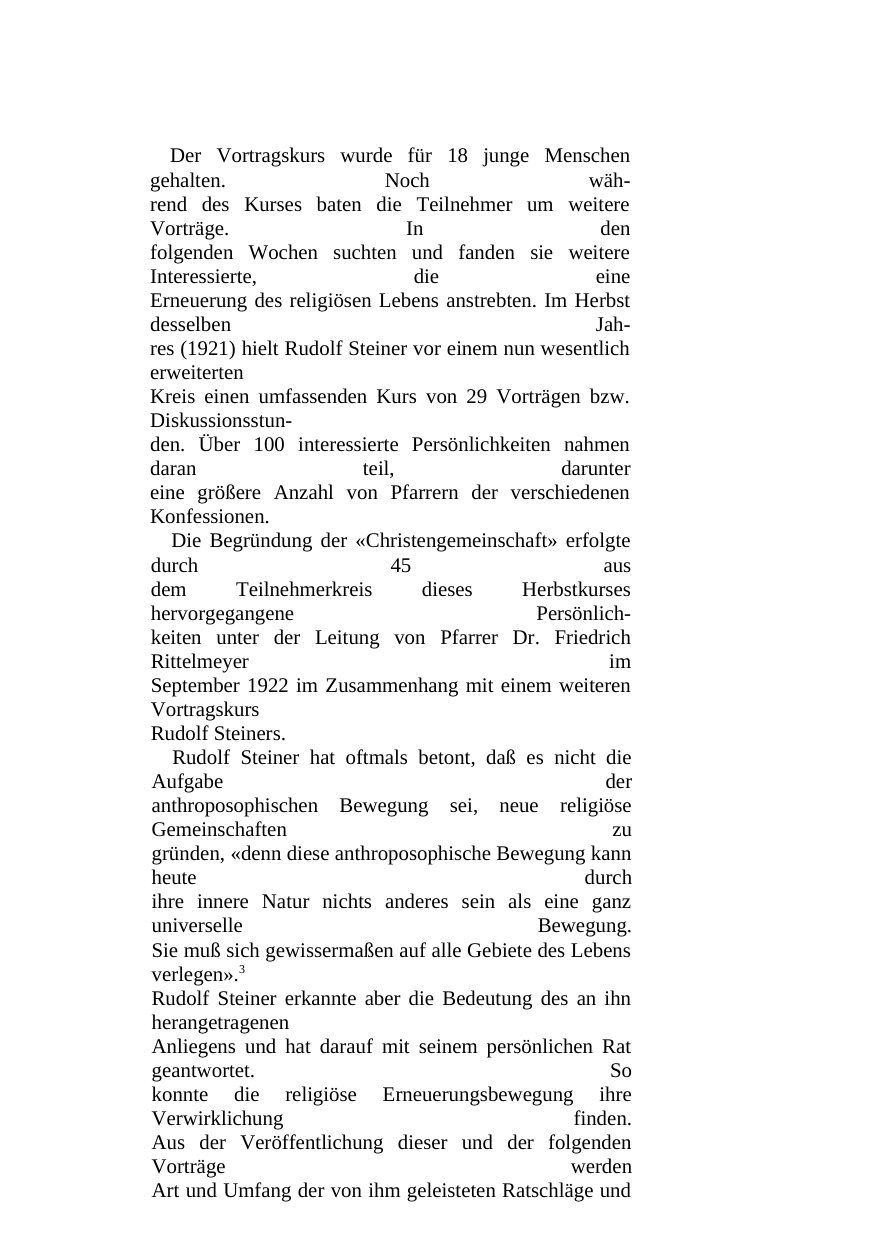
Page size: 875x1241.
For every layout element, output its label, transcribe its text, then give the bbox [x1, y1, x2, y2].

text Die Begründung der «Christengemeinschaft» erfolgte durch 45 aus dem Teilnehmerkreis dieses Herbstkurses hervorgegangene Persönlich- keiten unter der Leitung von Pfarrer Dr. Friedrich Rittelmeyer im September 1922 im Zusammenhang mit einem weiteren Vortragskurs Rudolf Steiners. [151, 528, 631, 745]
text Rudolf Steiner hat oftmals betont, daß es nicht die Aufgabe der anthroposophischen Bewegung sei, neue religiöse Gemeinschaften zu gründen, «denn diese anthroposophische Bewegung kann heute durch ihre innere Natur nichts anderes sein als eine ganz universelle Bewegung. Sie muß sich gewissermaßen auf alle Gebiete des Lebens verlegen».3 Rudolf Steiner erkannte aber die Bedeutung des an ihn herangetragenen Anliegens und hat darauf mit seinem persönlichen Rat geantwortet. So konnte die religiöse Erneuerungsbewegung ihre Verwirklichung finden. Aus der Veröffentlichung dieser und der folgenden Vorträge werden Art und Umfang der von ihm geleisteten Ratschläge und [151, 745, 632, 1202]
text Der Vortragskurs wurde für 18 junge Menschen gehalten. Noch wäh- rend des Kurses baten die Teilnehmer um weitere Vorträge. In den folgenden Wochen suchten und fanden sie weitere Interessierte, die eine Erneuerung des religiösen Lebens anstrebten. Im Herbst desselben Jah- res (1921) hielt Rudolf Steiner vor einem nun wesentlich erweiterten Kreis einen umfassenden Kurs von 29 Vorträgen bzw. Diskussionsstun- den. Über 100 interessierte Persönlichkeiten nahmen daran teil, darunter eine größere Anzahl von Pfarrern der verschiedenen Konfessionen. [150, 143, 631, 528]
